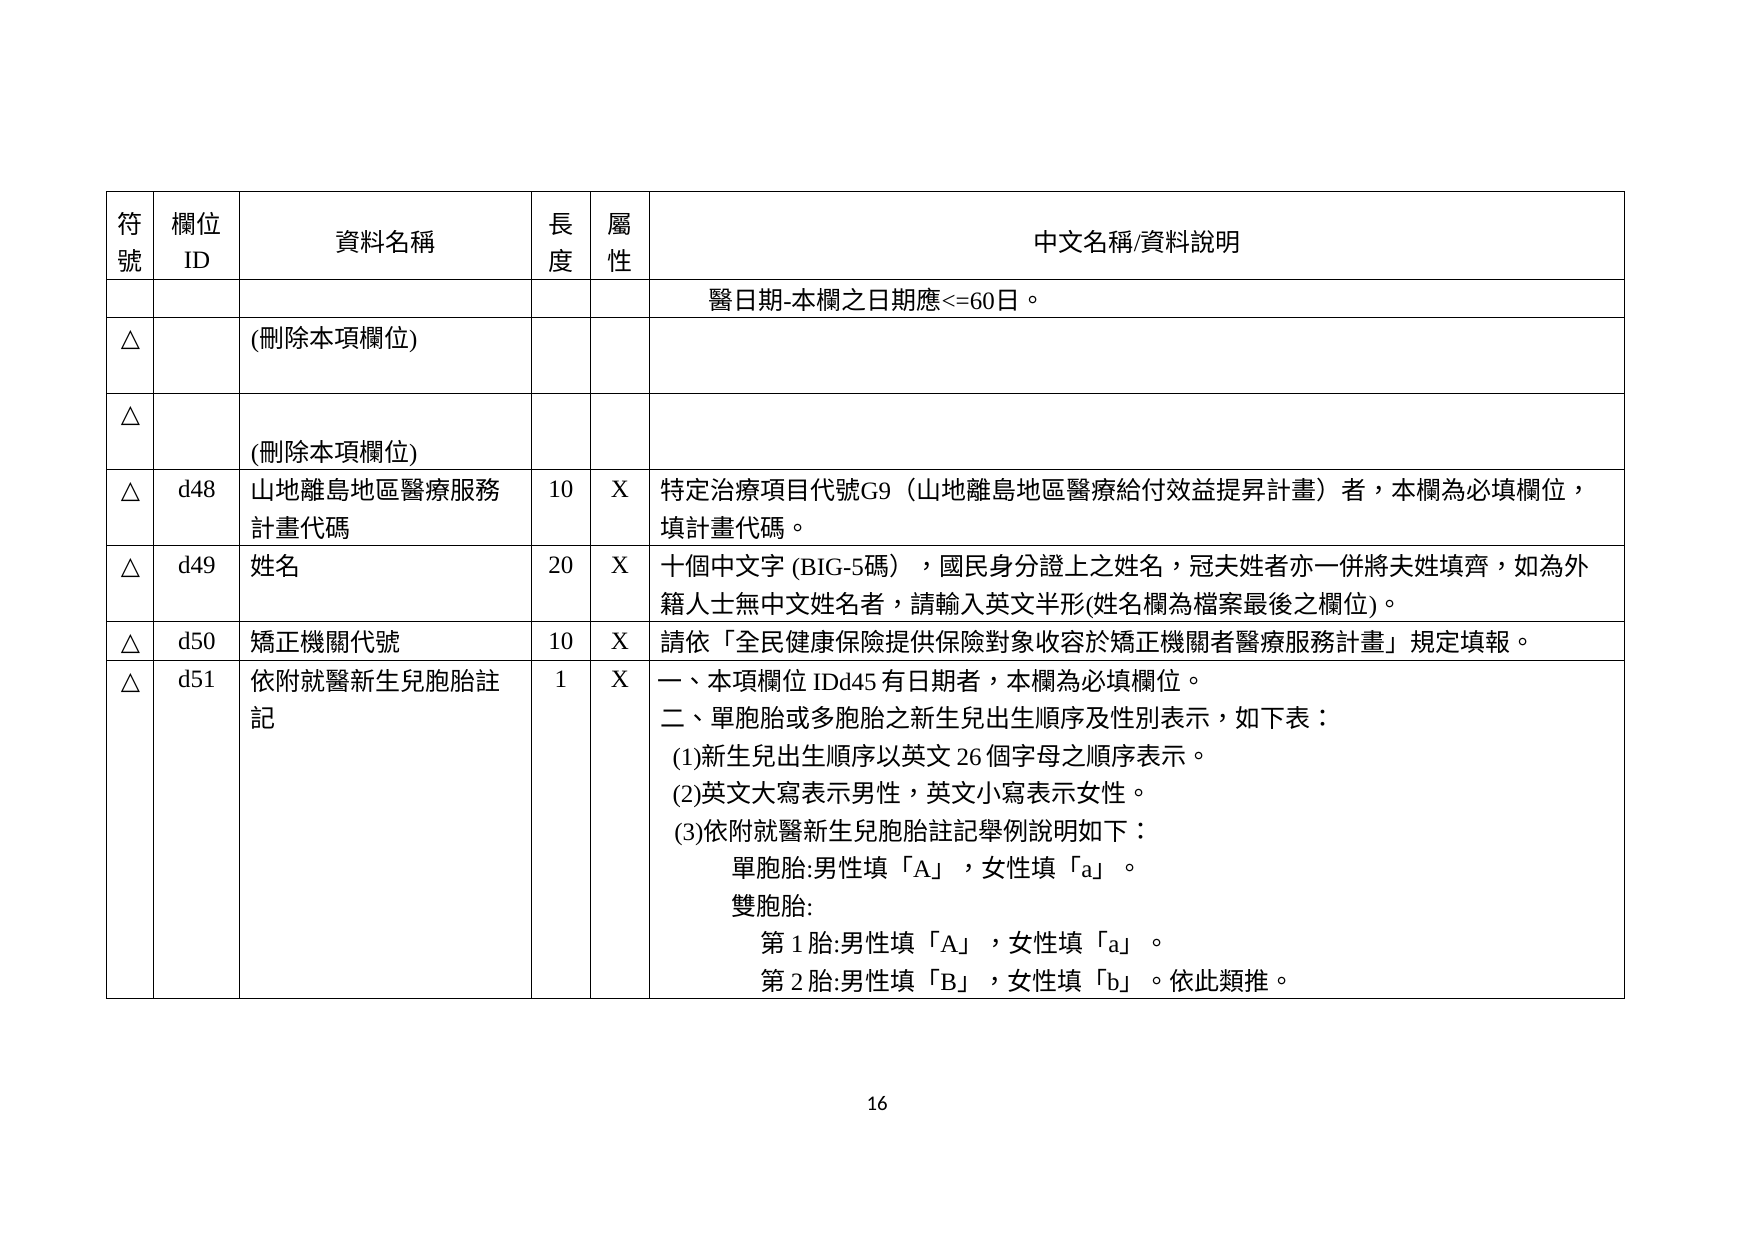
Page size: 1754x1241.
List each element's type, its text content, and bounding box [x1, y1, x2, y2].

table_cell △ [107, 622, 153, 660]
table_cell △ [107, 470, 153, 545]
table_cell [591, 318, 649, 393]
table_cell d48 [154, 470, 239, 545]
table_cell d49 [154, 546, 239, 621]
table_cell △ [107, 661, 153, 998]
table_cell 山地離島地區醫療服務計畫代碼 [240, 470, 531, 545]
table_cell (刪除本項欄位) [240, 394, 531, 469]
table_cell 矯正機關代號 [240, 622, 531, 660]
table_header 長度 [532, 192, 590, 278]
table_cell [532, 280, 590, 317]
table_header 欄位ID [154, 192, 239, 278]
table_cell X [591, 622, 649, 660]
table_cell 一、本項欄位IDd45有日期者，本欄為必填欄位。 二、單胞胎或多胞胎之新生兒出生順序及性別表示，如下表： (1)新生兒出生順序以英文26個字母之順序表示。 (2)英文大寫表示男性，英文小寫表示女性。 (3)依附就醫新生兒胞胎註記舉例說明如下： 單胞胎:男性填「A」，女性填「a」。 雙胞胎: 第1胎:男性填「A」，女性填「a」。 第2胎:男性填「B」，女性填「b」。依此類推。 [650, 661, 1624, 998]
table_header 屬性 [591, 192, 649, 278]
table_cell 特定治療項目代號G9（山地離島地區醫療給付效益提昇計畫）者，本欄為必填欄位，填計畫代碼。 [650, 470, 1624, 545]
table_header 中文名稱/資料說明 [650, 192, 1624, 278]
table_cell [591, 280, 649, 317]
table_cell [650, 394, 1624, 469]
table_cell 姓名 [240, 546, 531, 621]
table_cell [154, 318, 239, 393]
table_cell △ [107, 546, 153, 621]
table_cell X [591, 470, 649, 545]
table_cell 依附就醫新生兒胞胎註記 [240, 661, 531, 998]
table_cell [532, 394, 590, 469]
table_cell d51 [154, 661, 239, 998]
table_cell [650, 318, 1624, 393]
table_cell 請依「全民健康保險提供保險對象收容於矯正機關者醫療服務計畫」規定填報。 [650, 622, 1624, 660]
table_cell [107, 280, 153, 317]
table_cell [532, 318, 590, 393]
table_cell 20 [532, 546, 590, 621]
table_cell [154, 280, 239, 317]
table_cell 十個中文字 (BIG-5碼），國民身分證上之姓名，冠夫姓者亦一併將夫姓填齊，如為外籍人士無中文姓名者，請輸入英文半形(姓名欄為檔案最後之欄位)。 [650, 546, 1624, 621]
table_cell [240, 280, 531, 317]
table_cell 醫日期-本欄之日期應<=60日。 [650, 280, 1624, 317]
table_cell X [591, 661, 649, 998]
table_cell △ [107, 318, 153, 393]
table_cell [154, 394, 239, 469]
table_cell △ [107, 394, 153, 469]
table_cell 10 [532, 622, 590, 660]
table_cell d50 [154, 622, 239, 660]
table_header 資料名稱 [240, 192, 531, 278]
table_cell X [591, 546, 649, 621]
table_cell 1 [532, 661, 590, 998]
table_header 符號 [107, 192, 153, 278]
table_cell (刪除本項欄位) [240, 318, 531, 393]
table_cell [591, 394, 649, 469]
table_cell 10 [532, 470, 590, 545]
